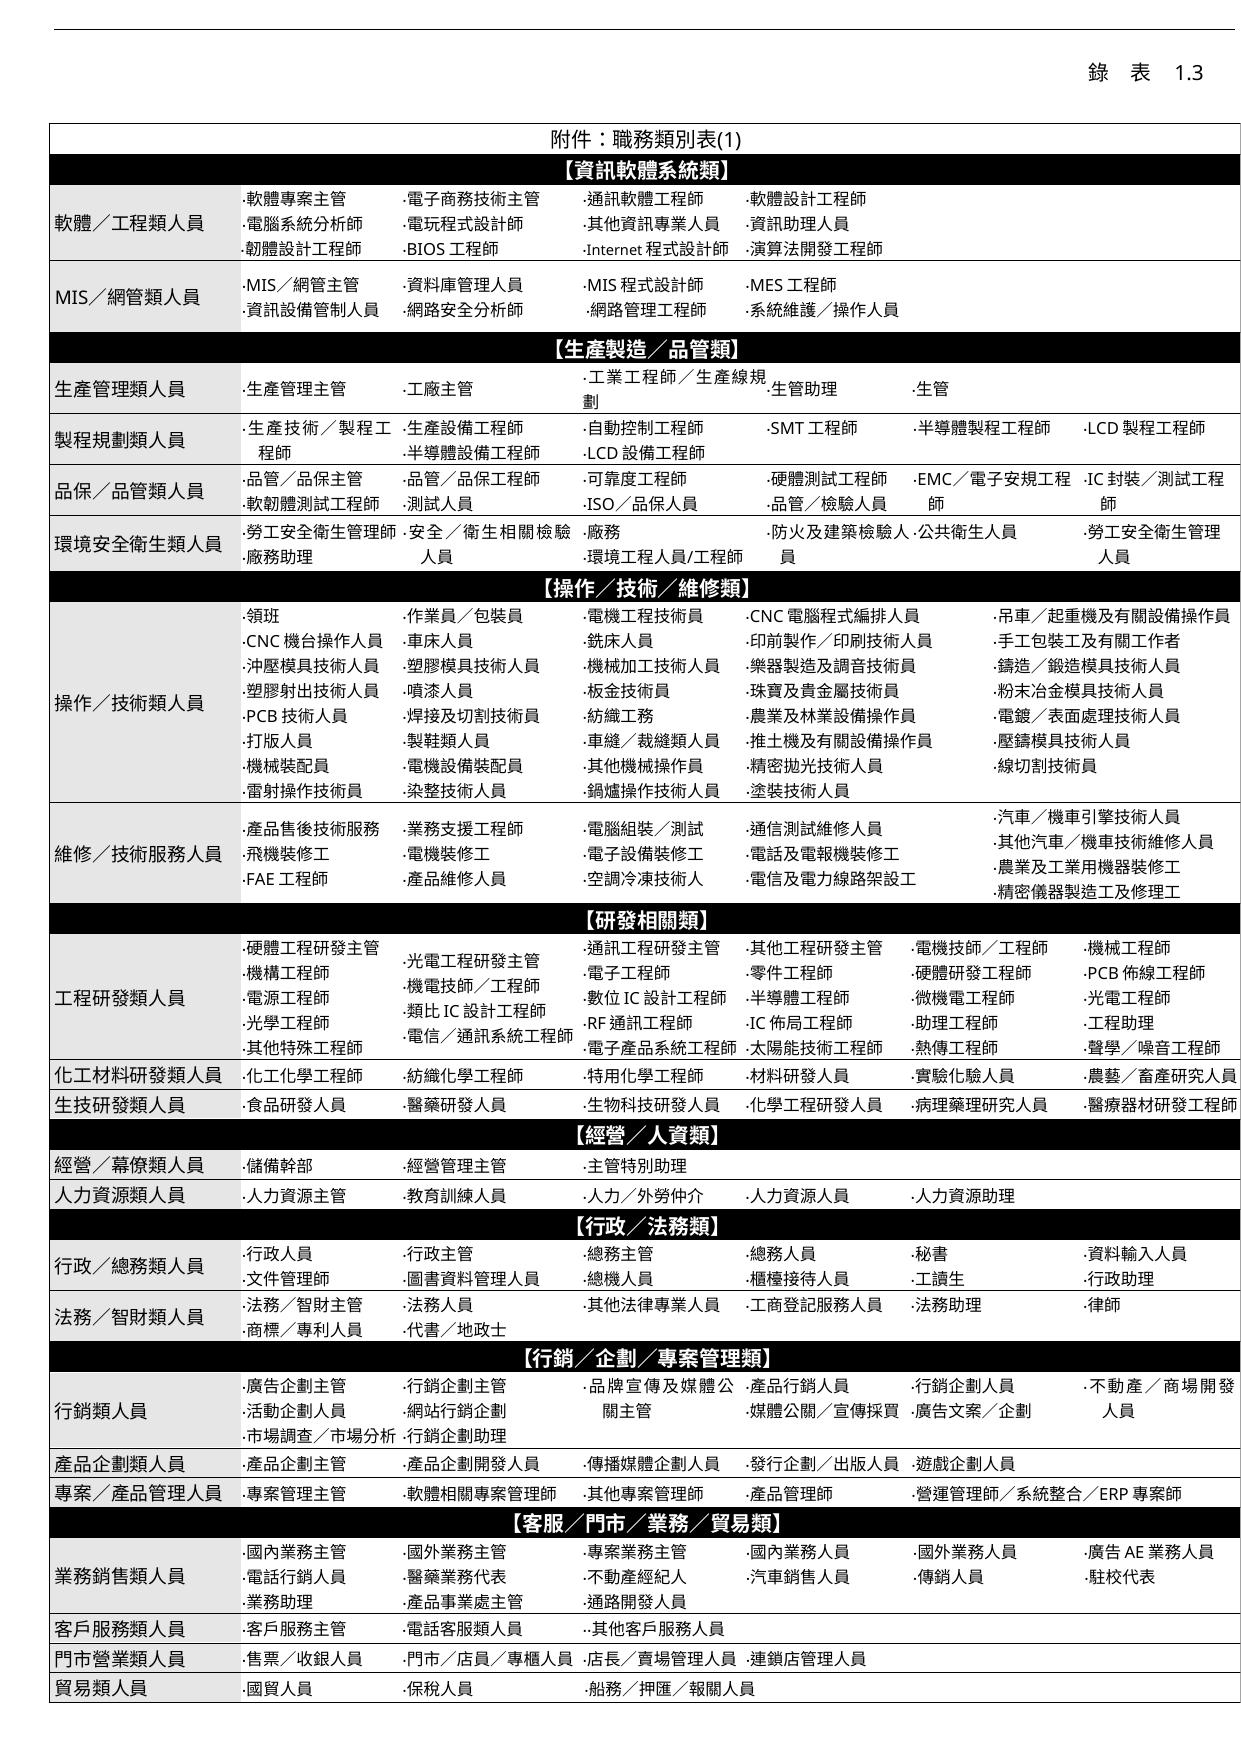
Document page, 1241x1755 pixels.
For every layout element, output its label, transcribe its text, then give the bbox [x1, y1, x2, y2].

table_cell ‧作業員／包裝員 ‧車床人員 ‧塑膠模具技術人員 ‧噴漆人員 ‧焊接及切割技術員 ‧製鞋類人員 ‧電機設備裝配員 ‧染整技術人員 [402, 602, 582, 802]
table_cell 【資訊軟體系統類】 [50, 155, 1240, 185]
table_cell [911, 261, 1082, 332]
table_cell ‧廣告企劃主管 ‧活動企劃人員 ‧市場調查／市場分析 [241, 1373, 402, 1447]
table_cell ‧醫藥研發人員 [402, 1090, 582, 1118]
table_cell ‧軟體相關專案管理師 [402, 1478, 582, 1507]
table_cell ‧MES工程師 ‧系統維護／操作人員 [745, 261, 911, 332]
table_cell [911, 1614, 1240, 1642]
table_cell ‧產品企劃主管 [241, 1449, 402, 1477]
table_cell 行政／總務類人員 [50, 1240, 241, 1290]
table_cell 客戶服務類人員 [50, 1614, 241, 1642]
table_cell ‧生物科技研發人員 [582, 1090, 745, 1118]
table_cell ‧其他法律專業人員 [582, 1291, 745, 1341]
table_cell ‧行銷企劃人員 ‧廣告文案／企劃 [911, 1373, 1082, 1447]
table_cell ‧實驗化驗人員 [911, 1060, 1082, 1089]
table_cell ‧生管助理 [766, 363, 911, 413]
table_cell ‧人力資源助理 [911, 1180, 1082, 1209]
table_cell ‧行銷企劃主管 ‧網站行銷企劃 ‧行銷企劃助理 [402, 1373, 582, 1447]
table_cell ‧專案業務主管 ‧不動產經紀人 ‧通路開發人員 [582, 1538, 745, 1613]
table_cell ‧經營管理主管 [402, 1150, 582, 1179]
table_cell ‧勞工安全衛生管理 人員 [1083, 516, 1240, 571]
table_cell ‧安全／衛生相關檢驗人員 [402, 516, 582, 571]
table_cell ‧國內業務人員 ‧汽車銷售人員 [745, 1538, 911, 1613]
table_cell ‧不動產／商場開發人員 [1083, 1373, 1240, 1447]
table_cell ‧其他工程研發主管 ‧零件工程師 ‧半導體工程師 ‧IC佈局工程師 ‧太陽能技術工程師 [745, 934, 911, 1059]
table_cell ‧品管／品保工程師 ‧測試人員 [402, 465, 582, 515]
table_cell ‧電子商務技術主管 ‧電玩程式設計師 ‧BIOS工程師 [402, 185, 582, 260]
table_cell ‧保稅人員 [402, 1673, 582, 1702]
table_cell 環境安全衛生類人員 [50, 516, 241, 571]
table_cell ‧吊車／起重機及有關設備操作員 ‧手工包裝工及有關工作者 ‧鑄造／鍛造模具技術人員 ‧粉末冶金模具技術人員 ‧電鍍／表面處理技術人員 ‧壓鑄模具技術人員 ‧線切割技術員 [993, 602, 1240, 802]
table_cell [911, 185, 1082, 260]
table_cell 產品企劃類人員 [50, 1449, 241, 1477]
table_cell 專案／產品管理人員 [50, 1478, 241, 1507]
table_cell ‧店長／賣場管理人員 [582, 1644, 745, 1672]
table_cell ‧法務／智財主管 ‧商標／專利人員 [241, 1291, 402, 1341]
table_cell ‧‧其他客戶服務人員 [582, 1614, 745, 1642]
table_cell ‧國外業務人員 ‧傳銷人員 [911, 1538, 1082, 1613]
table_cell ‧人力資源人員 [745, 1180, 911, 1209]
table_cell ‧國外業務主管 ‧醫藥業務代表 ‧產品事業處主管 [402, 1538, 582, 1613]
table_cell 【客服／門市／業務／貿易類】 [50, 1508, 1240, 1538]
table_cell 操作／技術類人員 [50, 602, 241, 802]
table_cell ‧產品行銷人員 ‧媒體公關／宣傳採買 [745, 1373, 911, 1447]
table_cell ‧化工化學工程師 [241, 1060, 402, 1089]
table_cell ‧醫療器材研發工程師 [1083, 1090, 1240, 1118]
table_cell ‧通訊軟體工程師 ‧其他資訊專業人員 ‧Internet程式設計師 [582, 185, 745, 260]
table_cell 【生產製造／品管類】 [50, 333, 1240, 363]
table_cell ‧主管特別助理 [582, 1150, 745, 1179]
table_cell ‧國內業務主管 ‧電話行銷人員 ‧業務助理 [241, 1538, 402, 1613]
table_cell 人力資源類人員 [50, 1180, 241, 1209]
table_cell ‧律師 [1083, 1291, 1240, 1341]
table_cell ‧連鎖店管理人員 [745, 1644, 911, 1672]
table_cell ‧通訊工程研發主管 ‧電子工程師 ‧數位IC設計工程師 ‧RF通訊工程師 ‧電子產品系統工程師 [582, 934, 745, 1059]
table_cell 行銷類人員 [50, 1373, 241, 1447]
table_cell 【研發相關類】 [50, 904, 1240, 934]
table_cell ‧售票／收銀人員 [241, 1644, 402, 1672]
table_cell ‧產品售後技術服務 ‧飛機裝修工 ‧FAE工程師 [241, 803, 402, 903]
table_cell ‧電腦組裝／測試 ‧電子設備裝修工 ‧空調冷凍技術人 [582, 803, 745, 903]
table_cell [1083, 261, 1240, 332]
table_cell ‧教育訓練人員 [402, 1180, 582, 1209]
table_cell ‧電機技師／工程師 ‧硬體研發工程師 ‧微機電工程師 ‧助理工程師 ‧熱傳工程師 [911, 934, 1082, 1059]
table_cell 工程研發類人員 [50, 934, 241, 1059]
table_cell ‧機械工程師 ‧PCB佈線工程師 ‧光電工程師 ‧工程助理 ‧聲學／噪音工程師 [1083, 934, 1240, 1059]
table_cell [1083, 1180, 1240, 1209]
table_cell ‧總務人員 ‧櫃檯接待人員 [745, 1240, 911, 1290]
table_cell 【行政／法務類】 [50, 1210, 1240, 1240]
table_cell [911, 1150, 1082, 1179]
table_cell ‧資料庫管理人員 ‧網路安全分析師 [402, 261, 582, 332]
table_cell ‧生產管理主管 [241, 363, 402, 413]
table_cell MIS／網管類人員 [50, 261, 241, 332]
table_cell ‧可靠度工程師 ‧ISO／品保人員 [582, 465, 766, 515]
table_cell 法務／智財類人員 [50, 1291, 241, 1341]
table_cell [240, 30, 1041, 93]
table_cell ‧農藝／畜產研究人員 [1083, 1060, 1240, 1089]
table_cell ‧紡織化學工程師 [402, 1060, 582, 1089]
table_cell [911, 1644, 1082, 1672]
table_cell ‧電話客服類人員 [402, 1614, 582, 1642]
table_cell ‧化學工程研發人員 [745, 1090, 911, 1118]
table_cell ‧材料研發人員 [745, 1060, 911, 1089]
table_cell [1083, 185, 1240, 260]
table_cell ‧其他專案管理師 [582, 1478, 745, 1507]
table_cell ‧資料輸入人員 ‧行政助理 [1083, 1240, 1240, 1290]
table_cell ‧電機工程技術員 ‧銑床人員 ‧機械加工技術人員 ‧板金技術員 ‧紡織工務 ‧車縫／裁縫類人員 ‧其他機械操作員 ‧鍋爐操作技術人員 [582, 602, 745, 802]
table_cell 軟體／工程類人員 [50, 185, 241, 260]
table_cell ‧發行企劃／出版人員 [745, 1449, 911, 1477]
table_cell ‧工廠主管 [402, 363, 582, 413]
table_cell ‧領班 ‧CNC機台操作人員 ‧沖壓模具技術人員 ‧塑膠射出技術人員 ‧PCB技術人員 ‧打版人員 ‧機械裝配員 ‧雷射操作技術員 [241, 602, 402, 802]
table_header 附件：職務類別表(1) [50, 124, 1240, 154]
table_cell [1083, 1644, 1240, 1672]
table_cell 錄表1.3 [1041, 30, 1235, 93]
table_cell ‧食品研發人員 [241, 1090, 402, 1118]
table_cell 貿易類人員 [50, 1673, 241, 1702]
table_cell 維修／技術服務人員 [50, 803, 241, 903]
table_cell ‧品牌宣傳及媒體公關主管 [582, 1373, 745, 1447]
table_cell ‧客戶服務主管 [241, 1614, 402, 1642]
table_cell ‧門市／店員／專櫃人員 [402, 1644, 582, 1672]
table_cell ‧光電工程研發主管 ‧機電技師／工程師 ‧類比IC設計工程師 ‧電信／通訊系統工程師 [402, 934, 582, 1059]
table_cell ‧品管／品保主管 ‧軟韌體測試工程師 [241, 465, 402, 515]
table_cell ‧LCD製程工程師 [1083, 414, 1240, 464]
table_cell ‧總務主管 ‧總機人員 [582, 1240, 745, 1290]
table_cell ‧硬體工程研發主管 ‧機構工程師 ‧電源工程師 ‧光學工程師 ‧其他特殊工程師 [241, 934, 402, 1059]
table_cell ‧產品管理師 [745, 1478, 911, 1507]
table_cell ‧儲備幹部 [241, 1150, 402, 1179]
table_cell ‧行政主管 ‧圖書資料管理人員 [402, 1240, 582, 1290]
table_cell 業務銷售類人員 [50, 1538, 241, 1613]
table_cell ‧自動控制工程師 ‧LCD設備工程師 [582, 414, 766, 464]
table_cell [1083, 1150, 1240, 1179]
table_cell ‧生產設備工程師 ‧半導體設備工程師 [402, 414, 582, 464]
table_cell 製程規劃類人員 [50, 414, 241, 464]
table_cell ‧病理藥理研究人員 [911, 1090, 1082, 1118]
table_cell ‧廠務 ‧環境工程人員/工程師 [582, 516, 766, 571]
table_cell ‧硬體測試工程師 ‧品管／檢驗人員 [766, 465, 911, 515]
table_cell ‧人力資源主管 [241, 1180, 402, 1209]
table_cell ‧公共衛生人員 [911, 516, 1082, 571]
table_cell 化工材料研發類人員 [50, 1060, 241, 1089]
table_cell ‧MIS／網管主管 ‧資訊設備管制人員 [241, 261, 402, 332]
table_cell [745, 1150, 911, 1179]
table_cell 【經營／人資類】 [50, 1120, 1240, 1150]
table_cell [1083, 1673, 1240, 1702]
table_cell ‧汽車／機車引擎技術人員 ‧其他汽車／機車技術維修人員 ‧農業及工業用機器裝修工 ‧精密儀器製造工及修理工 [993, 803, 1240, 903]
table_cell ‧營運管理師／系統整合／ERP專案師 [911, 1478, 1240, 1507]
table_cell ‧船務／押匯／報關人員 [582, 1673, 911, 1702]
table_cell ‧行政人員 ‧文件管理師 [241, 1240, 402, 1290]
table_cell ‧半導體製程工程師 [911, 414, 1082, 464]
table_cell ‧特用化學工程師 [582, 1060, 745, 1089]
table_cell 【行銷／企劃／專案管理類】 [50, 1342, 1240, 1372]
table_cell ‧人力／外勞仲介 [582, 1180, 745, 1209]
table_cell ‧EMC／電子安規工程師 [911, 465, 1082, 515]
table_cell ‧法務助理 [911, 1291, 1082, 1341]
table_cell ‧工業工程師／生產線規劃 [582, 363, 766, 413]
table_cell 經營／幕僚類人員 [50, 1150, 241, 1179]
table_cell 【操作／技術／維修類】 [50, 572, 1240, 602]
table_cell ‧產品企劃開發人員 [402, 1449, 582, 1477]
table_cell ‧傳播媒體企劃人員 [582, 1449, 745, 1477]
table_cell ‧防火及建築檢驗人員 [766, 516, 911, 571]
table_cell ‧通信測試維修人員 ‧電話及電報機裝修工 ‧電信及電力線路架設工 [745, 803, 992, 903]
table_cell [911, 1673, 1082, 1702]
table_cell ‧CNC電腦程式編排人員 ‧印前製作／印刷技術人員 ‧樂器製造及調音技術員 ‧珠寶及貴金屬技術員 ‧農業及林業設備操作員 ‧推土機及有關設備操作員 ‧精密拋光技術人員 ‧塗裝技術人員 [745, 602, 992, 802]
table_cell [1083, 1449, 1240, 1477]
table_cell ‧SMT工程師 [766, 414, 911, 464]
table_cell ‧IC封裝／測試工程師 [1083, 465, 1240, 515]
table_cell [54, 30, 240, 93]
table_cell ‧廣告AE業務人員 ‧駐校代表 [1083, 1538, 1240, 1613]
table_cell ‧勞工安全衛生管理師 ‧廠務助理 [241, 516, 402, 571]
table_cell 生產管理類人員 [50, 363, 241, 413]
table_cell ‧生管 [911, 363, 1240, 413]
table_cell ‧軟體專案主管 ‧電腦系統分析師 ‧韌體設計工程師 [241, 185, 402, 260]
table_cell ‧生產技術／製程工程師 [241, 414, 402, 464]
table_cell ‧工商登記服務人員 [745, 1291, 911, 1341]
table_cell ‧法務人員 ‧代書／地政士 [402, 1291, 582, 1341]
table_cell 門市營業類人員 [50, 1644, 241, 1672]
table_cell ‧專案管理主管 [241, 1478, 402, 1507]
table_cell ‧國貿人員 [241, 1673, 402, 1702]
table_cell 品保／品管類人員 [50, 465, 241, 515]
table_cell 生技研發類人員 [50, 1090, 241, 1118]
table_cell ‧MIS程式設計師 ‧網路管理工程師 [582, 261, 745, 332]
table_cell ‧軟體設計工程師 ‧資訊助理人員 ‧演算法開發工程師 [745, 185, 911, 260]
table_cell ‧業務支援工程師 ‧電機裝修工 ‧產品維修人員 [402, 803, 582, 903]
table_cell ‧遊戲企劃人員 [911, 1449, 1082, 1477]
table_cell [745, 1614, 911, 1642]
table_cell ‧秘書 ‧工讀生 [911, 1240, 1082, 1290]
